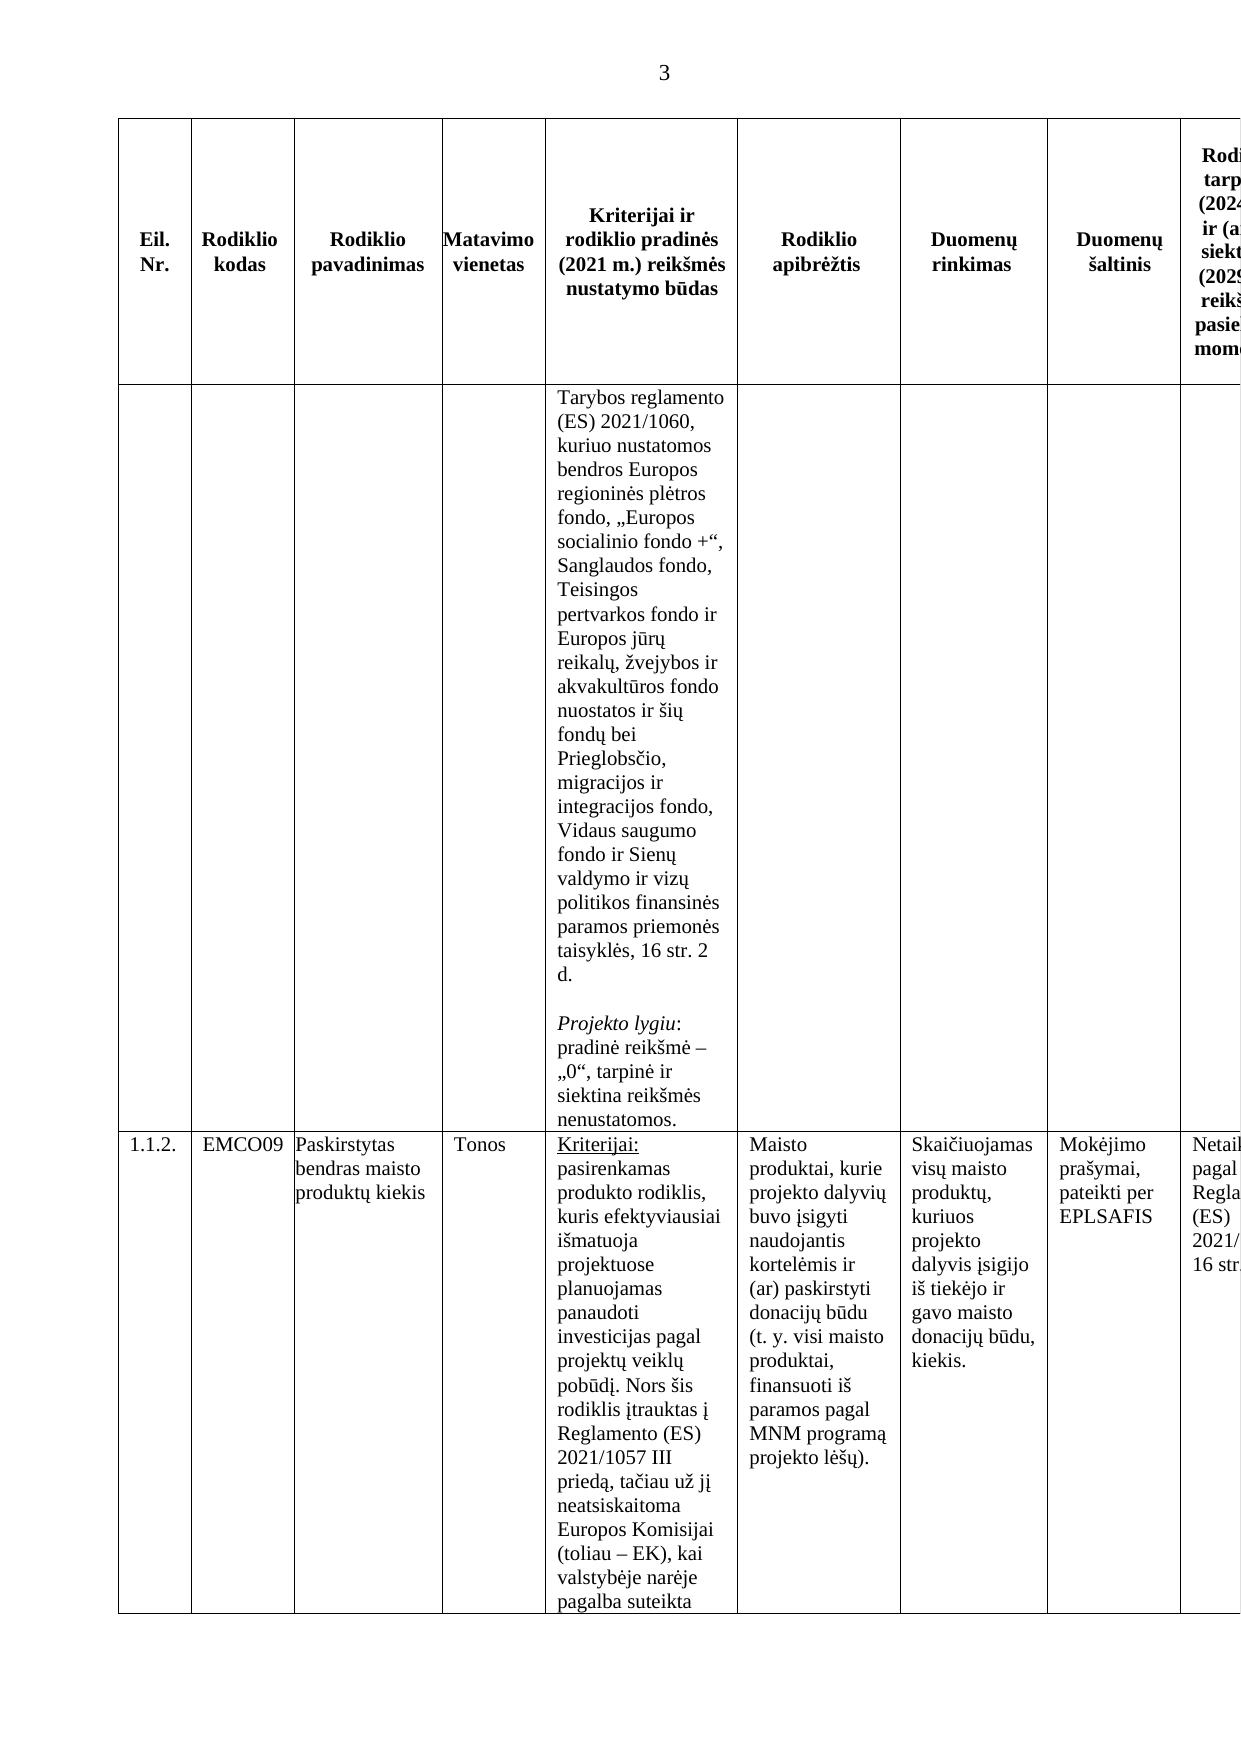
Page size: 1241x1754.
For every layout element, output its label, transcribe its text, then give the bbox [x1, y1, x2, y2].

table_header Eil. Nr. [119, 119, 191, 384]
table_header Matavimo vienetas [443, 119, 545, 384]
table_cell [295, 385, 442, 1131]
table_cell Skaičiuojamas visų maisto produktų, kuriuos projekto dalyvis įsigijo iš tiekėjo ir gavo maisto donacijų būdu, kiekis. [901, 1132, 1047, 1613]
table_header Duomenų rinkimas [901, 119, 1047, 384]
table_cell Tonos [443, 1132, 545, 1613]
table_header Rodiklio tarpinės (2024 m.) ir (arba) siektinos (2029 m.) reikšmės pasiekimo momentas [1181, 119, 1240, 384]
table_cell EMCO09 [192, 1132, 294, 1613]
table_cell Kriterijai: pasirenkamas produkto rodiklis, kuris efektyviausiai išmatuoja projektuose planuojamas panaudoti investicijas pagal projektų veiklų pobūdį. Nors šis rodiklis įtrauktas į Reglamento (ES) 2021/1057 III priedą, tačiau už jį neatsiskaitoma Europos Komisijai (toliau – EK), kai valstybėje narėje pagalba suteikta [546, 1132, 737, 1613]
table_cell [901, 385, 1047, 1131]
table_cell [738, 385, 900, 1131]
table_cell [1048, 385, 1180, 1131]
table_cell Netaikoma pagal Reglamento (ES) 2021/1060 16 str. 2 d. [1181, 385, 1240, 1131]
table_cell [119, 385, 191, 1131]
table_cell 1.1.2. [119, 1132, 191, 1613]
table_cell Kriterijai: pasirenkamas MNM programos produkto rodiklis, kuris efektyviausiai išmatuoja projektuose planuojamas panaudoti investicijas pagal projektų veiklų pobūdį ir kuris numatytas 2021 m. birželio 24 d. Europos Parlamento ir Tarybos reglamento (ES) 2021/1057, kuriuo nustatomas „Europos socialinis fondas +“ (ESF+ ) ir panaikinamas Reglamentas (ES) Nr. 1296/2013, III priede bei įtrauktas MNM programoje į rodiklius. Nustatymo būdas: Programos lygiu: pradinė reikšmė – neplanuojama, tarpinė ir siektina reikšmės nenustatomos, vadovaujantis 2021 m. birželio 24 d. Europos Parlamento ir Tarybos reglamento (ES) 2021/1060, kuriuo nustatomos bendros Europos regioninės plėtros fondo, „Europos socialinio fondo +“, Sanglaudos fondo, Teisingos pertvarkos fondo ir Europos jūrų reikalų, žvejybos ir akvakultūros fondo nuostatos ir šių fondų bei Prieglobsčio, migracijos ir integracijos fondo, Vidaus saugumo fondo ir Sienų valdymo ir vizų politikos finansinės paramos priemonės taisyklės, 16 str. 2 d. Projekto lygiu: pradinė reikšmė – „0“, tarpinė ir siektina reikšmės nenustatomos. [546, 385, 737, 1131]
table_cell [443, 385, 545, 1131]
table_cell Paskirstytas bendras maisto produktų kiekis [295, 1132, 442, 1613]
table_header Rodiklio pavadinimas [295, 119, 442, 384]
table_header Rodiklio apibrėžtis [738, 119, 900, 384]
table_cell Maisto produktai, kurie projekto dalyvių buvo įsigyti naudojantis kortelėmis ir (ar) paskirstyti donacijų būdu (t. y. visi maisto produktai, finansuoti iš paramos pagal MNM programą projekto lėšų). [738, 1132, 900, 1613]
table_cell [192, 385, 294, 1131]
table_header Rodiklio kodas [192, 119, 294, 384]
table_cell Netaikoma pagal Reglamento (ES) 2021/1060 16 str. 2 d. [1181, 1132, 1240, 1613]
table_header Kriterijai ir rodiklio pradinės (2021 m.) reikšmės nustatymo būdas [546, 119, 737, 384]
table_header Duomenų šaltinis [1048, 119, 1180, 384]
table_cell Mokėjimo prašymai, pateikti per EPLSAFIS [1048, 1132, 1180, 1613]
